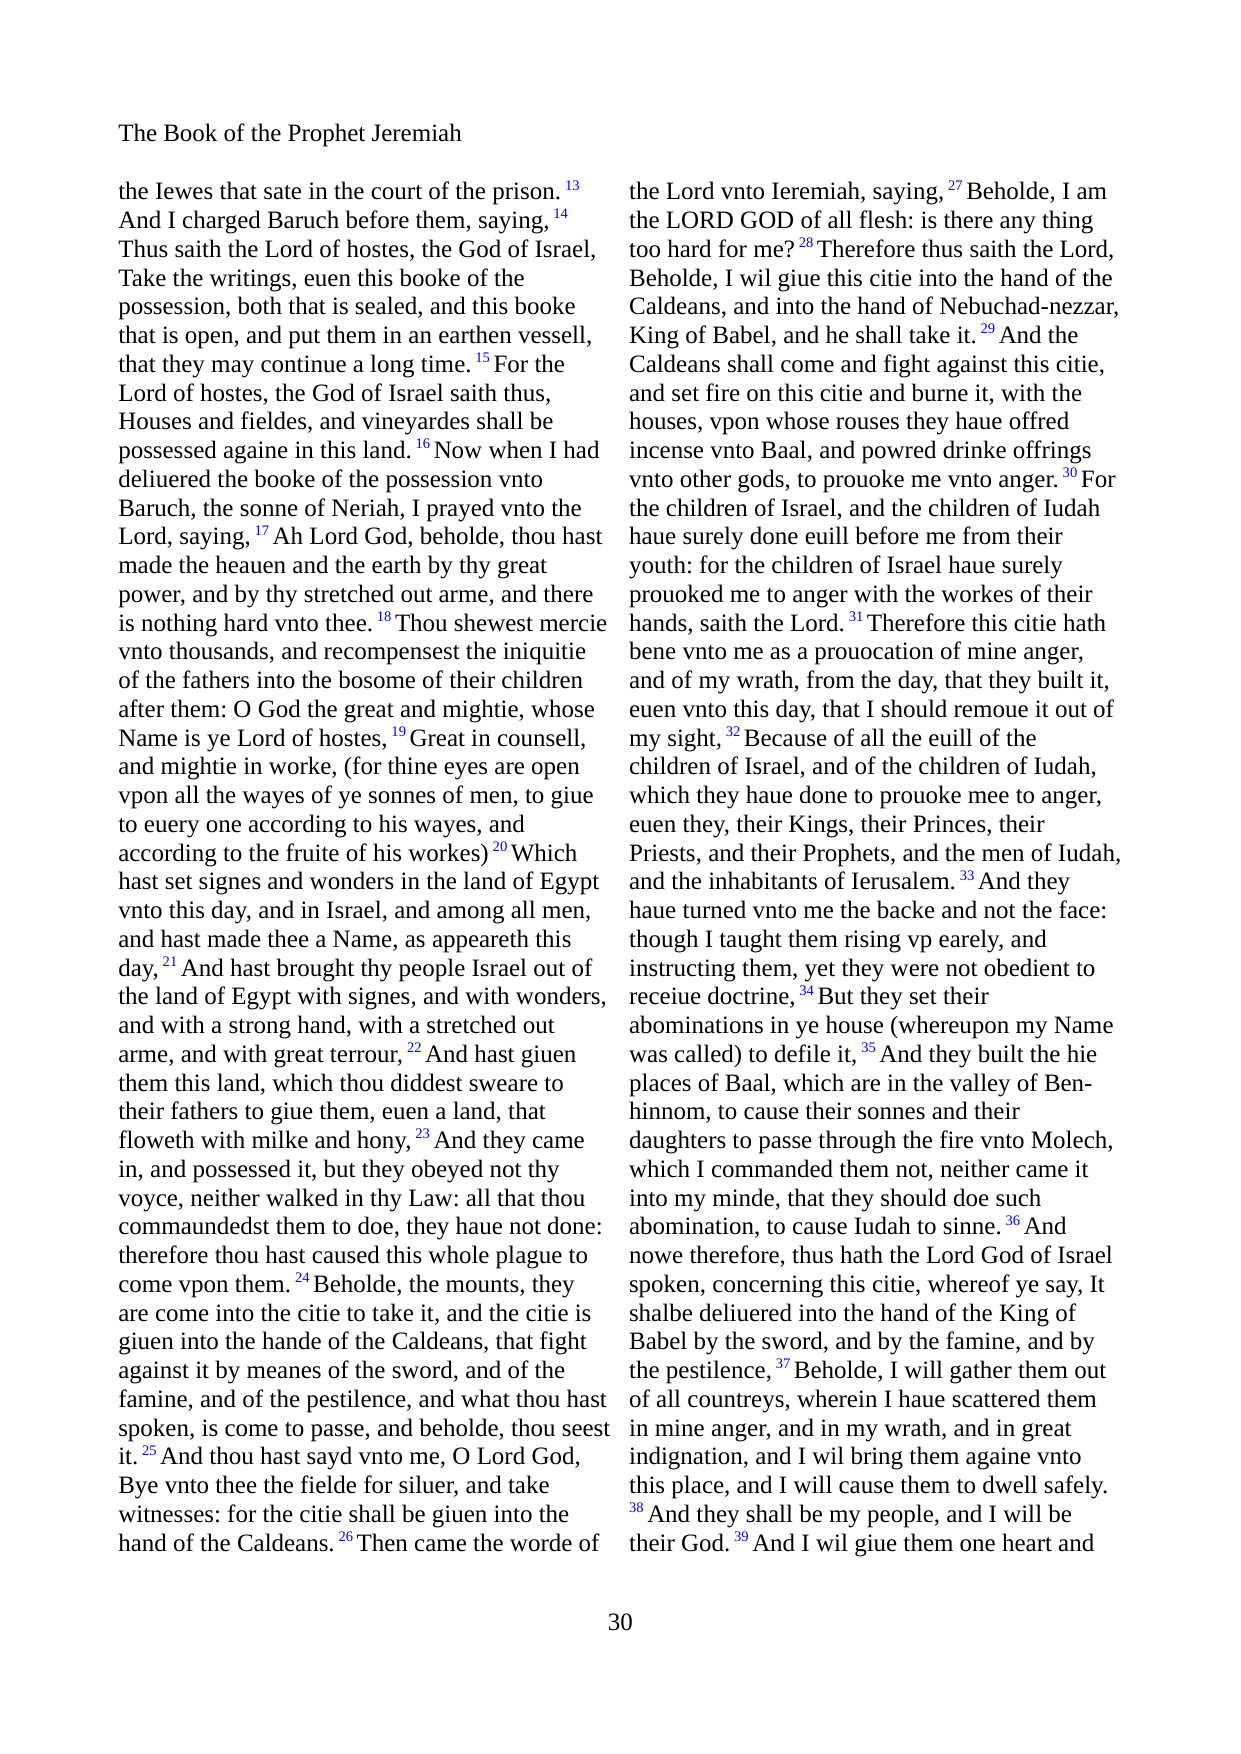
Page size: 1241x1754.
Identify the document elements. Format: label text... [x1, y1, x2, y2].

text the Lord vnto Ieremiah, saying, 27 Beholde, I am the LORD GOD of all flesh: is there any thing too hard for me? 28 Therefore thus saith the Lord, Beholde, I wil giue this citie into the hand of the Caldeans, and into the hand of Nebuchad-nezzar, King of Babel, and he shall take it. 29 And the Caldeans shall come and fight against this citie, and set fire on this citie and burne it, with the houses, vpon whose rouses they haue offred incense vnto Baal, and powred drinke offrings vnto other gods, to prouoke me vnto anger. 30 For the children of Israel, and the children of Iudah haue surely done euill before me from their youth: for the children of Israel haue surely prouoked me to anger with the workes of their hands, saith the Lord. 31 Therefore this citie hath bene vnto me as a prouocation of mine anger, and of my wrath, from the day, that they built it, euen vnto this day, that I should remoue it out of my sight, 32 Because of all the euill of the children of Israel, and of the children of Iudah, which they haue done to prouoke mee to anger, euen they, their Kings, their Princes, their Priests, and their Prophets, and the men of Iudah, and the inhabitants of Ierusalem. 33 And they haue turned vnto me the backe and not the face: though I taught them rising vp earely, and instructing them, yet they were not obedient to receiue doctrine, 34 But they set their abominations in ye house (whereupon my Name was called) to defile it, 35 And they built the hie places of Baal, which are in the valley of Ben-hinnom, to cause their sonnes and their daughters to passe through the fire vnto Molech, which I commanded them not, neither came it into my minde, that they should doe such abomination, to cause Iudah to sinne. 36 And nowe therefore, thus hath the Lord God of Israel spoken, concerning this citie, whereof ye say, It shalbe deliuered into the hand of the King of Babel by the sword, and by the famine, and by the pestilence, 37 Beholde, I will gather them out of all countreys, wherein I haue scattered them in mine anger, and in my wrath, and in great indignation, and I wil bring them againe vnto this place, and I will cause them to dwell safely. 38 And they shall be my people, and I will be their God. 39 And I wil giue them one heart and [629, 176, 1122, 1556]
text the Iewes that sate in the court of the prison. 13 And I charged Baruch before them, saying, 14 Thus saith the Lord of hostes, the God of Israel, Take the writings, euen this booke of the possession, both that is sealed, and this booke that is open, and put them in an earthen vessell, that they may continue a long time. 15 For the Lord of hostes, the God of Israel saith thus, Houses and fieldes, and vineyardes shall be possessed againe in this land. 16 Now when I had deliuered the booke of the possession vnto Baruch, the sonne of Neriah, I prayed vnto the Lord, saying, 17 Ah Lord God, beholde, thou hast made the heauen and the earth by thy great power, and by thy stretched out arme, and there is nothing hard vnto thee. 18 Thou shewest mercie vnto thousands, and recompensest the iniquitie of the fathers into the bosome of their children after them: O God the great and mightie, whose Name is ye Lord of hostes, 19 Great in counsell, and mightie in worke, (for thine eyes are open vpon all the wayes of ye sonnes of men, to giue to euery one according to his wayes, and according to the fruite of his workes) 20 Which hast set signes and wonders in the land of Egypt vnto this day, and in Israel, and among all men, and hast made thee a Name, as appeareth this day, 21 And hast brought thy people Israel out of the land of Egypt with signes, and with wonders, and with a strong hand, with a stretched out arme, and with great terrour, 22 And hast giuen them this land, which thou diddest sweare to their fathers to giue them, euen a land, that floweth with milke and hony, 23 And they came in, and possessed it, but they obeyed not thy voyce, neither walked in thy Law: all that thou commaundedst them to doe, they haue not done: therefore thou hast caused this whole plague to come vpon them. 24 Beholde, the mounts, they are come into the citie to take it, and the citie is giuen into the hande of the Caldeans, that fight against it by meanes of the sword, and of the famine, and of the pestilence, and what thou hast spoken, is come to passe, and beholde, thou seest it. 25 And thou hast sayd vnto me, O Lord God, Bye vnto thee the fielde for siluer, and take witnesses: for the citie shall be giuen into the hand of the Caldeans. 26 Then came the worde of [118, 176, 611, 1556]
